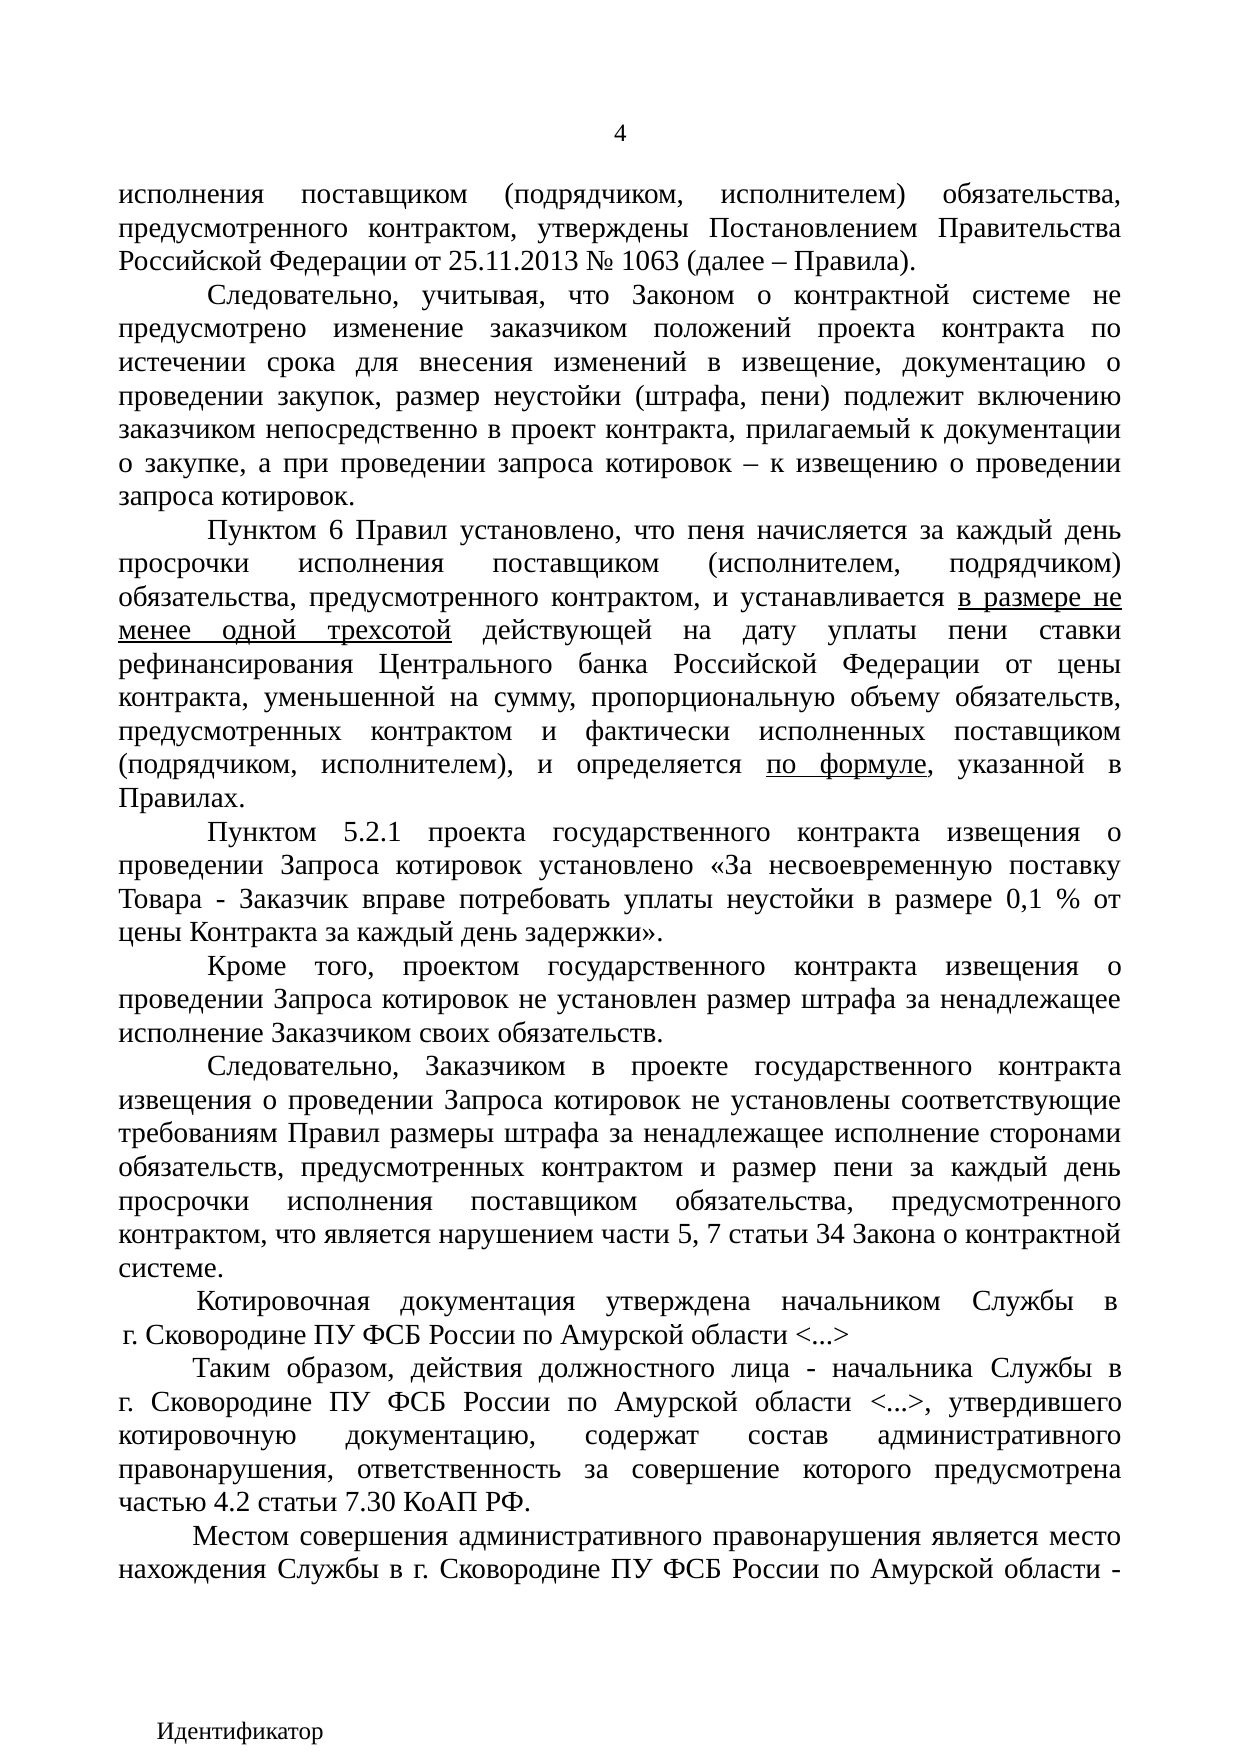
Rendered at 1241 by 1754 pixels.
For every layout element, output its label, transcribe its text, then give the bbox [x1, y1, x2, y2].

text Пунктом 5.2.1 проекта государственного контракта извещения о проведении Запроса котировок установлено «За несвоевременную поставку Товара - Заказчик вправе потребовать уплаты неустойки в размере 0,1 % от цены Контракта за каждый день задержки». [118, 814, 1122, 948]
text исполнения поставщиком (подрядчиком, исполнителем) обязательства, предусмотренного контрактом, утверждены Постановлением Правительства Российской Федерации от 25.11.2013 № 1063 (далее – Правила). [118, 176, 1122, 277]
text Пунктом 6 Правил установлено, что пеня начисляется за каждый день просрочки исполнения поставщиком (исполнителем, подрядчиком) обязательства, предусмотренного контрактом, и устанавливается в размере не менее одной трехсотой действующей на дату уплаты пени ставки рефинансирования Центрального банка Российской Федерации от цены контракта, уменьшенной на сумму, пропорциональную объему обязательств, предусмотренных контрактом и фактически исполненных поставщиком (подрядчиком, исполнителем), и определяется по формуле, указанной в Правилах. [118, 512, 1122, 814]
text Следовательно, Заказчиком в проекте государственного контракта извещения о проведении Запроса котировок не установлены соответствующие требованиям Правил размеры штрафа за ненадлежащее исполнение сторонами обязательств, предусмотренных контрактом и размер пени за каждый день просрочки исполнения поставщиком обязательства, предусмотренного контрактом, что является нарушением части 5, 7 статьи 34 Закона о контрактной системе. [118, 1048, 1122, 1283]
text Кроме того, проектом государственного контракта извещения о проведении Запроса котировок не установлен размер штрафа за ненадлежащее исполнение Заказчиком своих обязательств. [118, 948, 1122, 1048]
text Местом совершения административного правонарушения является место нахождения Службы в г. Сковородине ПУ ФСБ России по Амурской области [118, 1518, 1122, 1585]
text Таким образом, действия должностного лица - начальника Службы в г. Сковородине ПУ ФСБ России по Амурской области <...>, утвердившего котировочную документацию, содержат состав административного правонарушения, ответственность за совершение которого предусмотрена частью 4.2 статьи 7.30 КоАП РФ. [118, 1350, 1122, 1518]
text Следовательно, учитывая, что Законом о контрактной системе не предусмотрено изменение заказчиком положений проекта контракта по истечении срока для внесения изменений в извещение, документацию о проведении закупок, размер неустойки (штрафа, пени) подлежит включению заказчиком непосредственно в проект контракта, прилагаемый к документации о закупке, а при проведении запроса котировок – к извещению о проведении запроса котировок. [118, 277, 1122, 512]
text Котировочная документация утверждена начальником Службы в г. Сковородине ПУ ФСБ России по Амурской области <...> [122, 1283, 1118, 1350]
